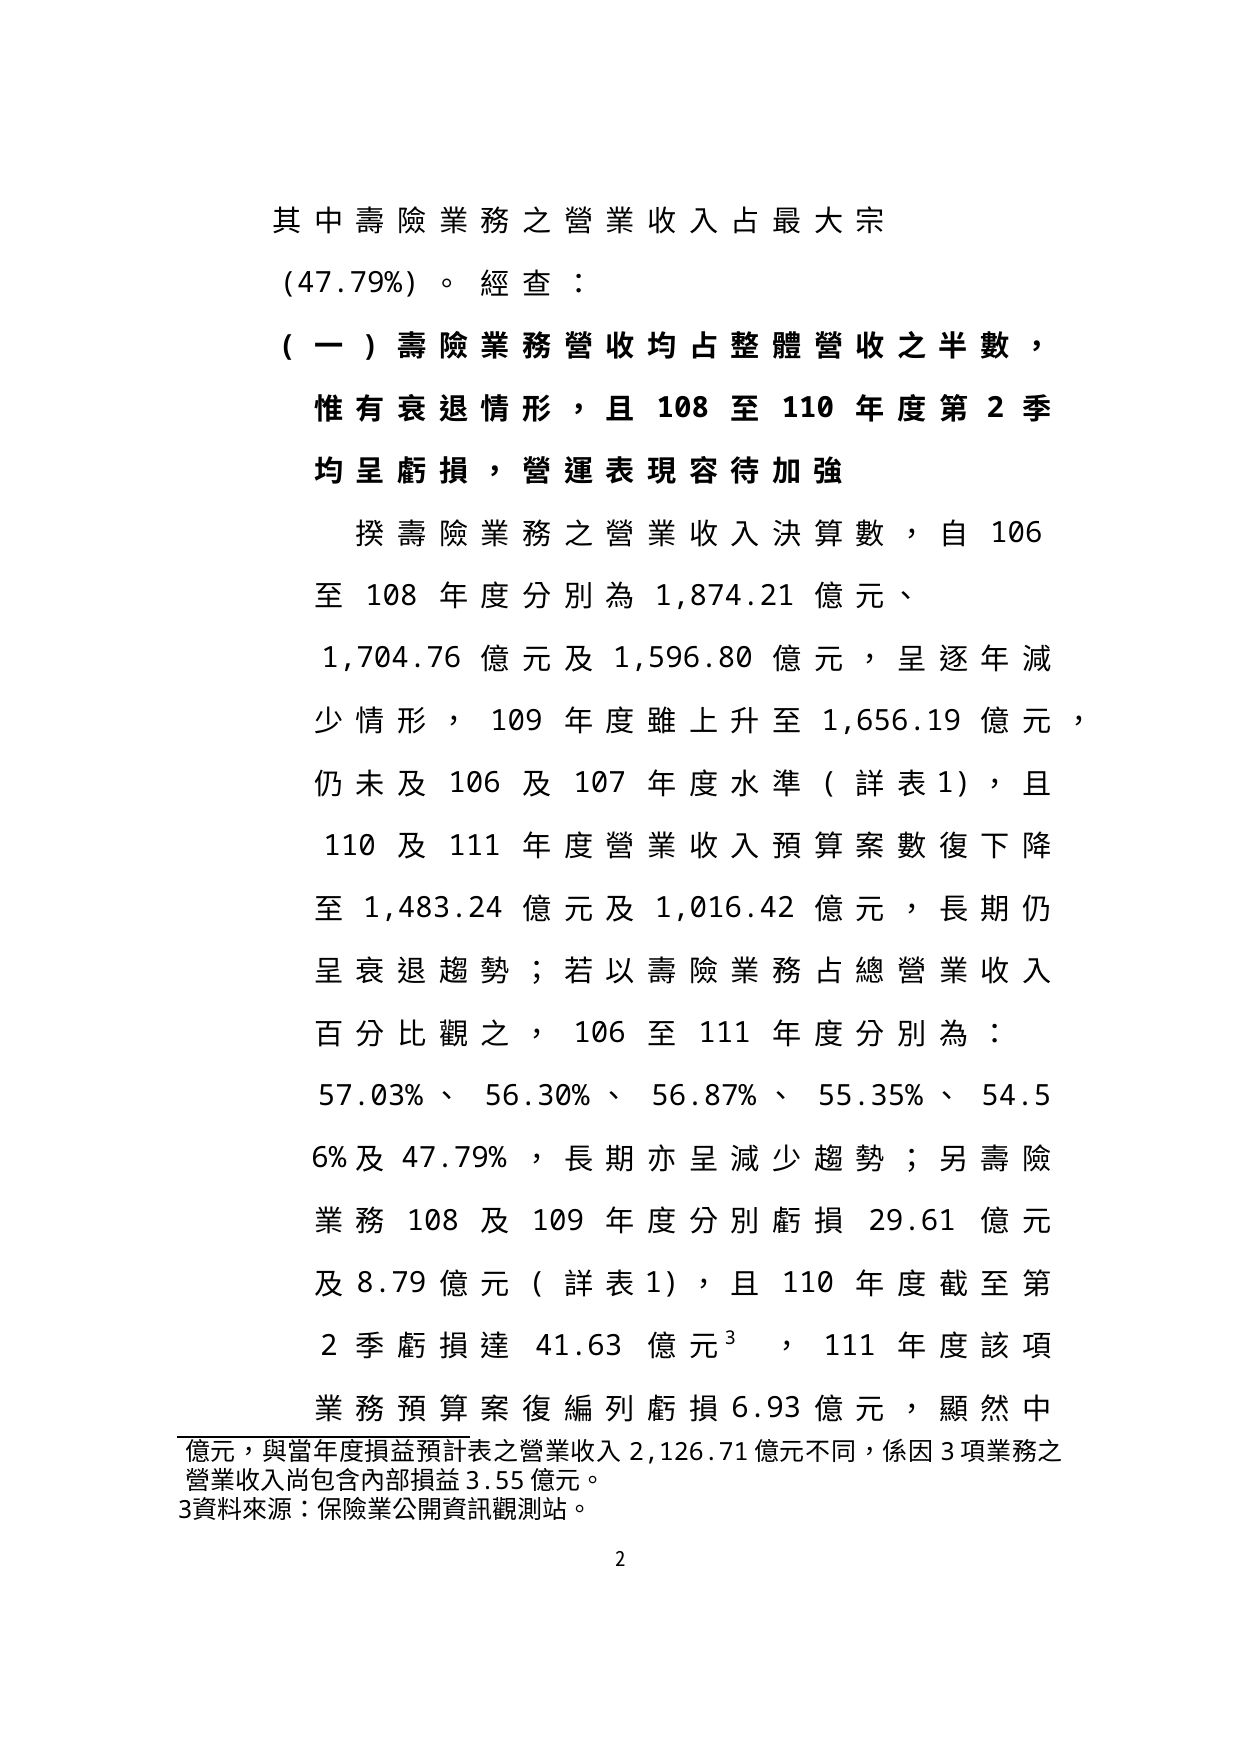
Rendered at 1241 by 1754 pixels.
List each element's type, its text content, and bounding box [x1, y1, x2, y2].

text 揆壽險業務之營業收入決算數，自106至108年度分別為1,874.21億元、1,704.76億元及1,596.80億元，呈逐年減少情形，109年度雖上升至1,656.19億元，仍未及106及107年度水準(詳表1)，且110及111年度營業收入預算案數復下降至1,483.24億元及1,016.42億元，長期仍呈衰退趨勢；若以壽險業務占總營業收入百分比觀之，106至111年度分別為：57.03%、56.30%、56.87%、55.35%、54.56%及47.79%，長期亦呈減少趨勢；另壽險業務108及109年度分別虧損29.61億元及8.79億元(詳表1)，且110年度截至第2季虧損達41.63億元，111年度該項業務預算案復編列虧損6.93億元，顯然中華郵政公司預期壽險業務短期內仍未能順利獲利。雖據該公司表示，主要係壽險業務配合金管會實施門檻法則等保險監理措施，調整商品結構，加強推展保障型商品，在相同保額下，保障型商品保費收入較低，致保費收入大幅減少；另為應115年度接軌國際財務報導準則第17號保險合約，須儘速提足責任準備彌補缺口，致108至110年第2季實際營運均呈虧損。基此，該公司允宜有效拓展增裕保險收入，俾提升營運績效。 [271, 490, 1058, 1427]
text 資料來源：保險業公開資訊觀測站。 [177, 1496, 1063, 1525]
text 億元，與當年度損益預計表之營業收入2,126.71億元不同，係因3項業務之營業收入尚包含內部損益3.55億元。 [177, 1437, 1063, 1496]
text (一)壽險業務營收均占整體營收之半數，惟有衰退情形，且108至110年度第2季均呈虧損，營運表現容待加強 [242, 302, 1058, 490]
text 中華郵政公司111年度預算案編列營業收入2,126.71億元，淨利85.07億元，查上開營業收入包括：郵務業務282.95億元、儲匯業務830.89億元及壽險業務1,016.42億元，其中壽險業務之營業收入占最大宗(47.79%)。經查： [242, 177, 1058, 302]
